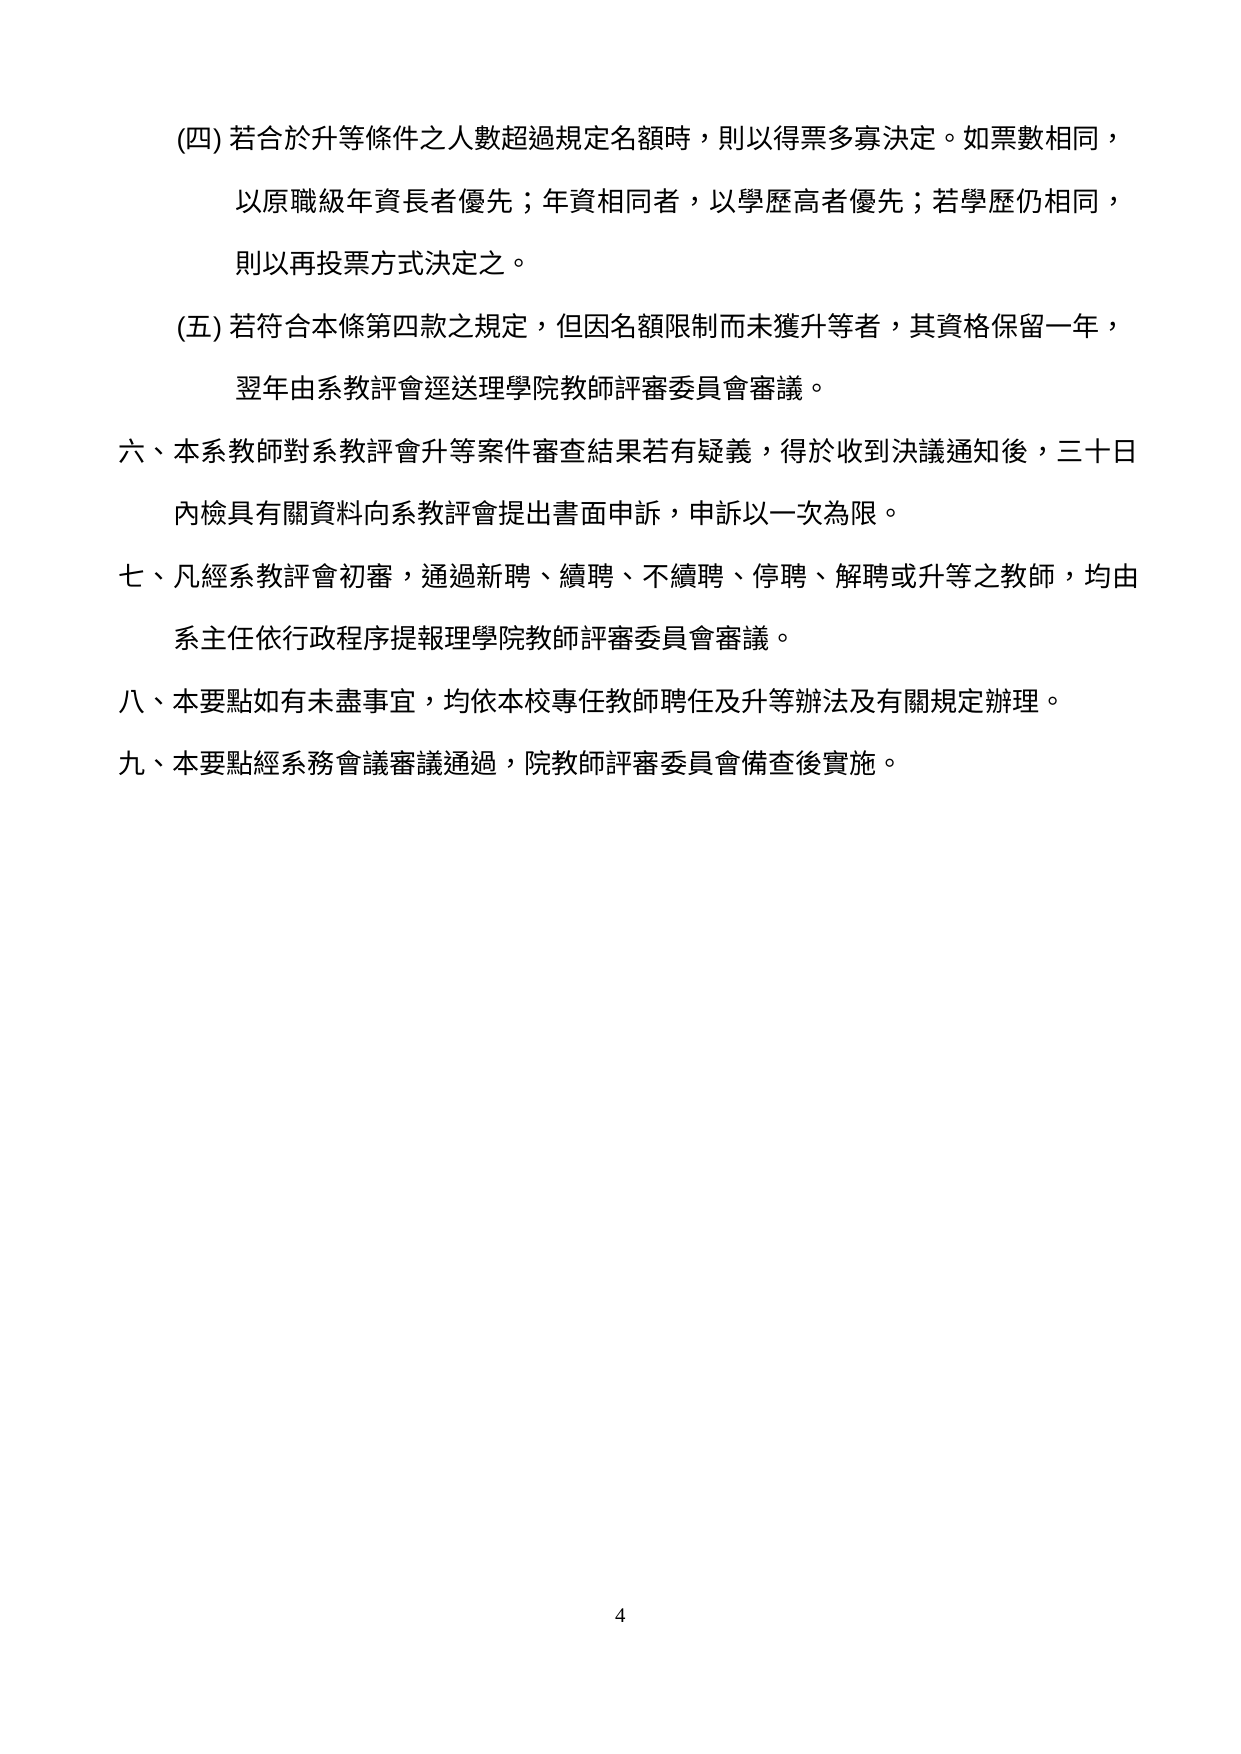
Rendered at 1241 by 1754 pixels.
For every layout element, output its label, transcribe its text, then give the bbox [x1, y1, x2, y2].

text 七、凡經系教評會初審，通過新聘、續聘、不續聘、停聘、解聘或升等之教師，均由系主任依行政程序提報理學院教師評審委員會審議。 [118, 533, 1140, 658]
text (五) 若符合本條第四款之規定，但因名額限制而未獲升等者，其資格保留一年，翌年由系教評會逕送理學院教師評審委員會審議。 [176, 283, 1128, 408]
text 九、本要點經系務會議審議通過，院教師評審委員會備查後實施。 [118, 721, 1140, 783]
text 六、本系教師對系教評會升等案件審查結果若有疑義，得於收到決議通知後，三十日內檢具有關資料向系教評會提出書面申訴，申訴以一次為限。 [118, 408, 1140, 533]
text (四) 若合於升等條件之人數超過規定名額時，則以得票多寡決定。如票數相同，以原職級年資長者優先；年資相同者，以學歷高者優先；若學歷仍相同，則以再投票方式決定之。 [176, 96, 1128, 283]
text 八、本要點如有未盡事宜，均依本校專任教師聘任及升等辦法及有關規定辦理。 [118, 658, 1140, 721]
